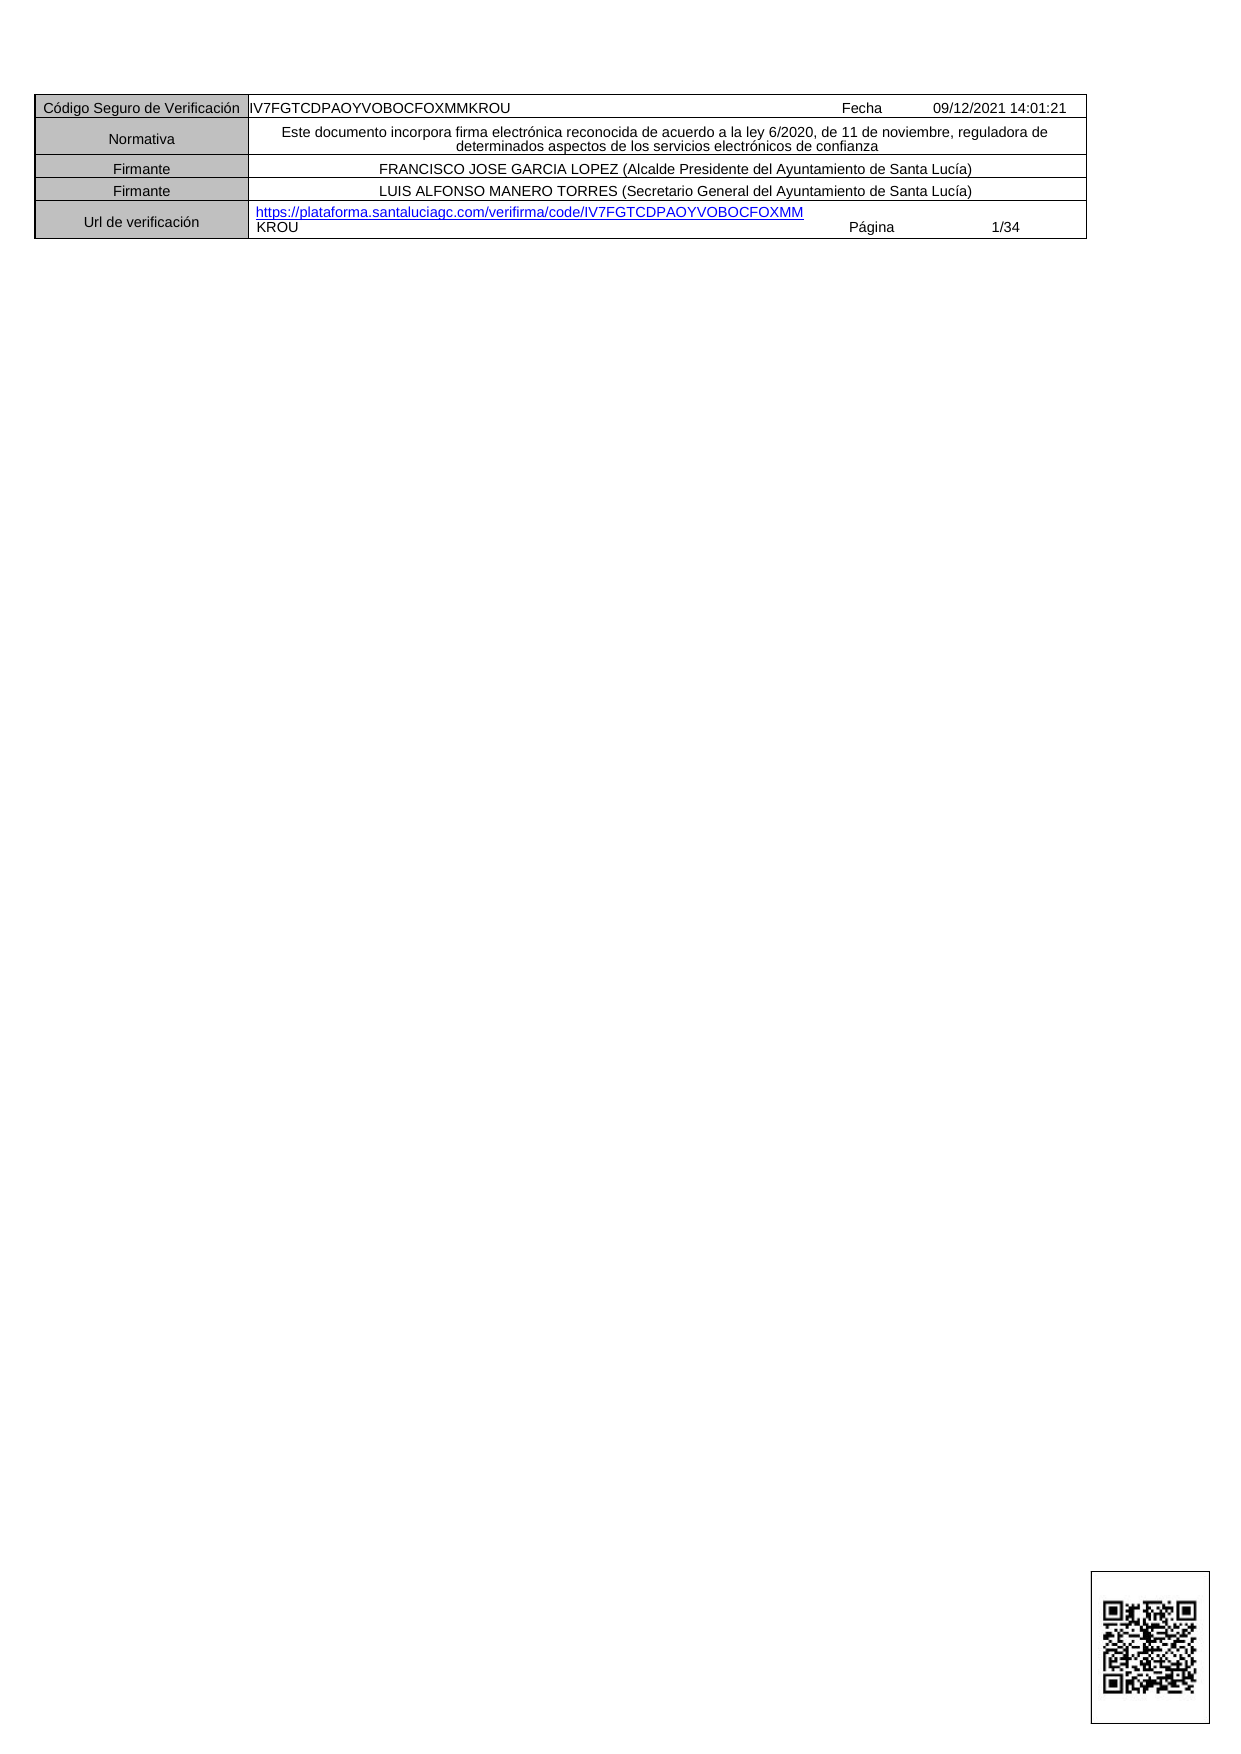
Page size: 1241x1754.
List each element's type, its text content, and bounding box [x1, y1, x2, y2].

table_cell Firmante [36, 178, 248, 200]
table_header IV7FGTCDPAOYVOBOCFOXMMKROU Fecha 09/12/2021 14:01:21 [249, 95, 1086, 117]
picture [1092, 1572, 1209, 1723]
table_header Código Seguro de Verificación [36, 95, 248, 117]
table_cell Firmante [36, 155, 248, 177]
table_cell Este documento incorpora firma electrónica reconocida de acuerdo a la ley 6/2020, de 11 de noviembre, reguladora de determinados aspectos de los servicios electrónicos de confianza [249, 118, 1086, 154]
table_cell LUIS ALFONSO MANERO TORRES (Secretario General del Ayuntamiento de Santa Lucía) [249, 178, 1086, 200]
table_cell Url de verificación [36, 201, 248, 238]
table_cell FRANCISCO JOSE GARCIA LOPEZ (Alcalde Presidente del Ayuntamiento de Santa Lucía) [249, 155, 1086, 177]
table_cell https://plataforma.santaluciagc.com/verifirma/code/IV7FGTCDPAOYVOBOCFOXMM KROU Página 1/34 [249, 201, 1086, 238]
table_cell Normativa [36, 118, 248, 154]
